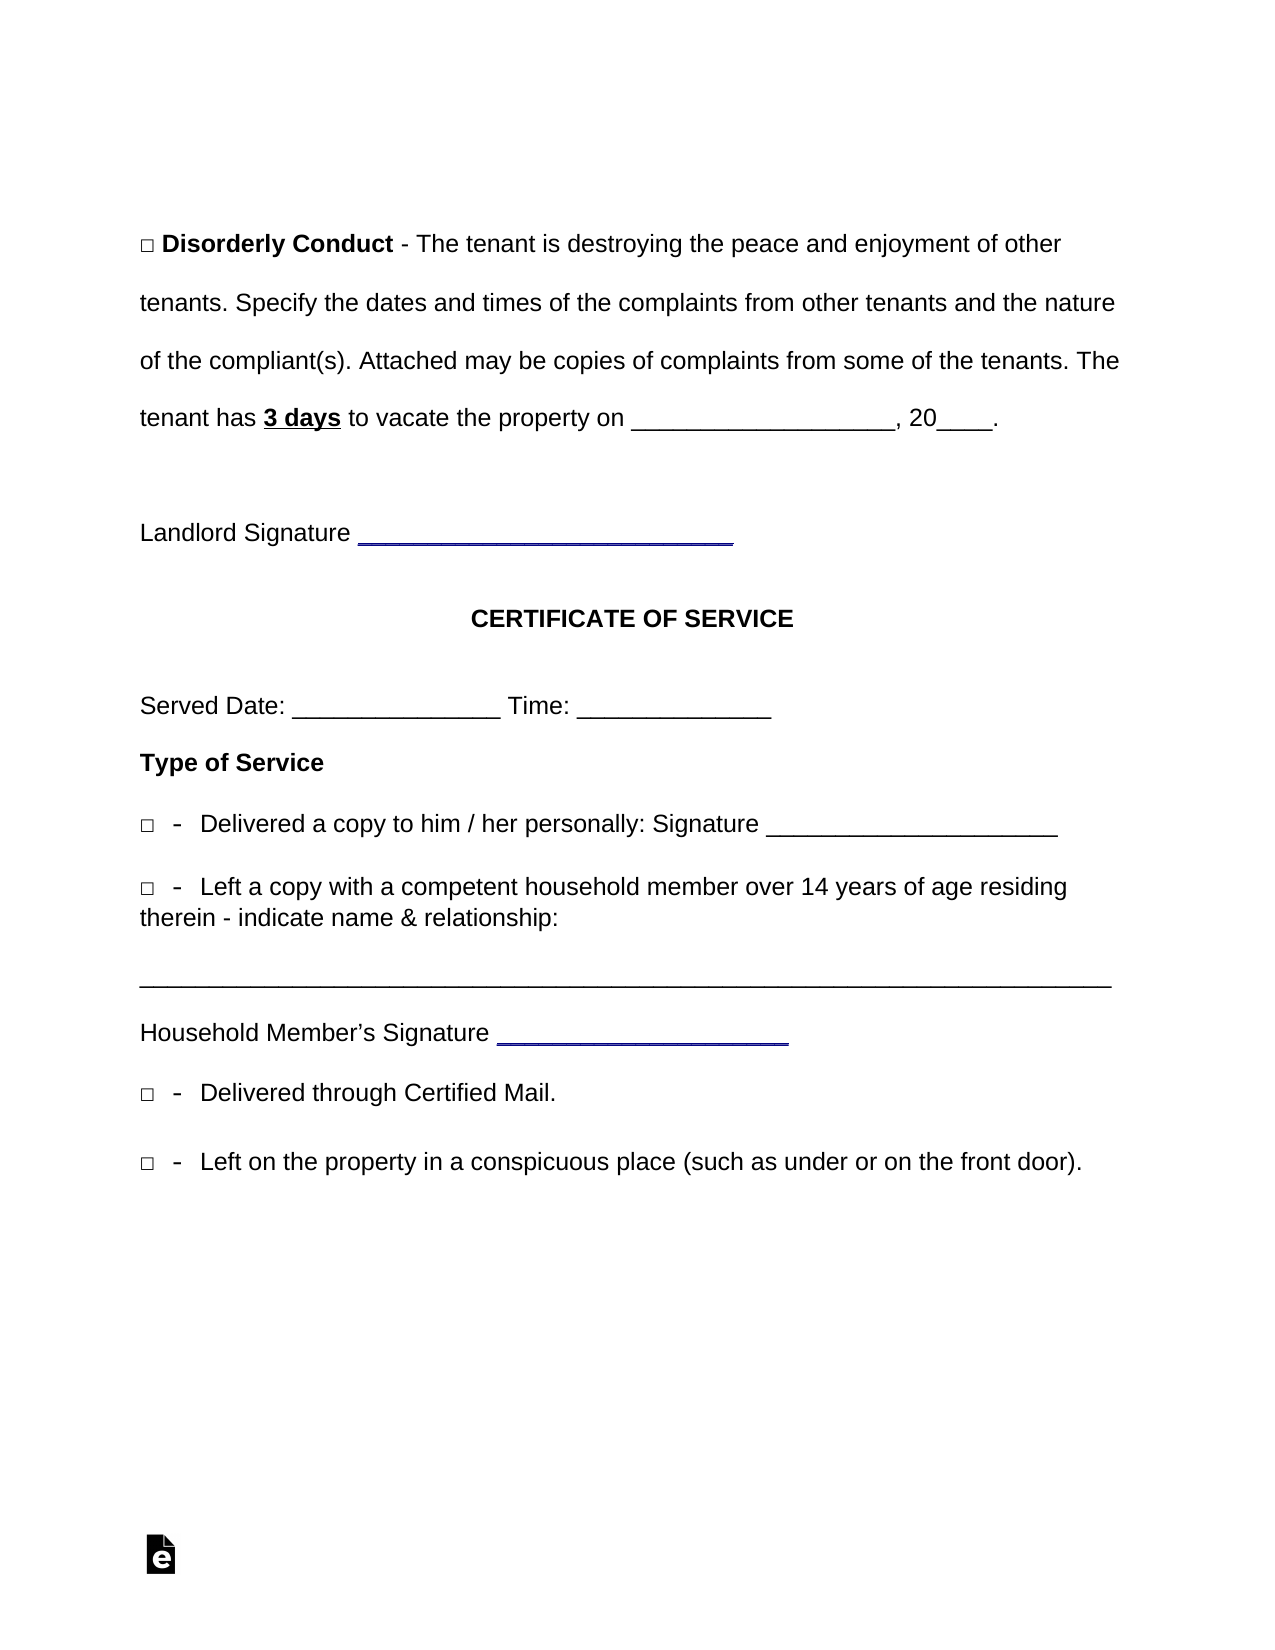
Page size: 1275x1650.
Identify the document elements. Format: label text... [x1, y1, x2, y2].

text ☐ Disorderly Conduct - The tenant is destroying the peace and enjoyment of other tenants. Specify the dates and times of the complaints from other tenants and the nature of the compliant(s). Attached may be copies of complaints from some of the tenants. The tenant has 3 days to vacate the property on ___________________, 20____. [139, 225, 1124, 432]
text ☐ - Left on the property in a conspicuous place (such as under or on the front door). [139, 1143, 1124, 1177]
text Household Member’s Signature _____________________ [139, 1018, 1124, 1046]
text Landlord Signature ___________________________ [139, 518, 1124, 547]
text ☐ - Delivered a copy to him / her personally: Signature _____________________ [139, 806, 1125, 840]
text Served Date: _______________ Time: ______________ [139, 691, 1125, 719]
text ______________________________________________________________________ [139, 960, 1125, 989]
text ☐ - Delivered through Certified Mail. [139, 1075, 1124, 1109]
text CERTIFICATE OF SERVICE [139, 604, 1125, 633]
text ☐ - Left a copy with a competent household member over 14 years of age residing therein - indicate name & relationship: [139, 868, 1125, 931]
text Type of Service [139, 748, 1125, 777]
